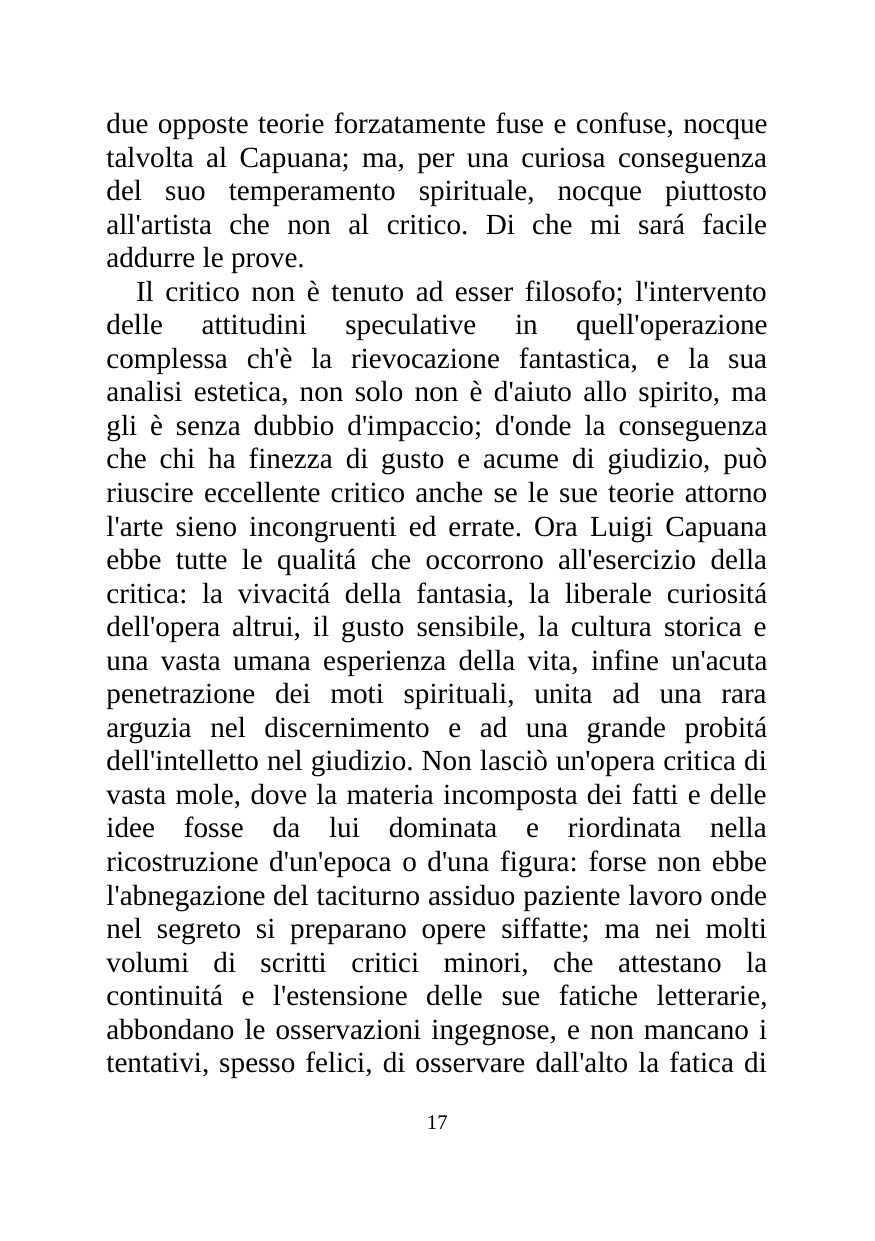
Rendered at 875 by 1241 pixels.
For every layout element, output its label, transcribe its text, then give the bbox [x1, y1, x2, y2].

text due opposte teorie forzatamente fuse e confuse, nocque talvolta al Capuana; ma, per una curiosa conseguenza del suo temperamento spirituale, nocque piuttosto all'artista che non al critico. Di che mi sará facile addurre le prove. [106, 106, 768, 274]
text Il critico non è tenuto ad esser filosofo; l'intervento delle attitudini speculative in quell'operazione complessa ch'è la rievocazione fantastica, e la sua analisi estetica, non solo non è d'aiuto allo spirito, ma gli è senza dubbio d'impaccio; d'onde la conseguenza che chi ha finezza di gusto e acume di giudizio, può riuscire eccellente critico anche se le sue teorie attorno l'arte sieno incongruenti ed errate. Ora Luigi Capuana ebbe tutte le qualitá che occorrono all'esercizio della critica: la vivacitá della fantasia, la liberale curiositá dell'opera altrui, il gusto sensibile, la cultura storica e una vasta umana esperienza della vita, infine un'acuta penetrazione dei moti spirituali, unita ad una rara arguzia nel discernimento e ad una grande probitá dell'intelletto nel giudizio. Non lasciò un'opera critica di vasta mole, dove la materia incomposta dei fatti e delle idee fosse da lui dominata e riordinata nella ricostruzione d'un'epoca o d'una figura: forse non ebbe l'abnegazione del taciturno assiduo paziente lavoro onde nel segreto si preparano opere siffatte; ma nei molti volumi di scritti critici minori, che attestano la continuitá e l'estensione delle sue fatiche letterarie, abbondano le osservazioni ingegnose, e non mancano i tentativi, spesso felici, di osservare dall'alto la fatica di [106, 274, 768, 1079]
